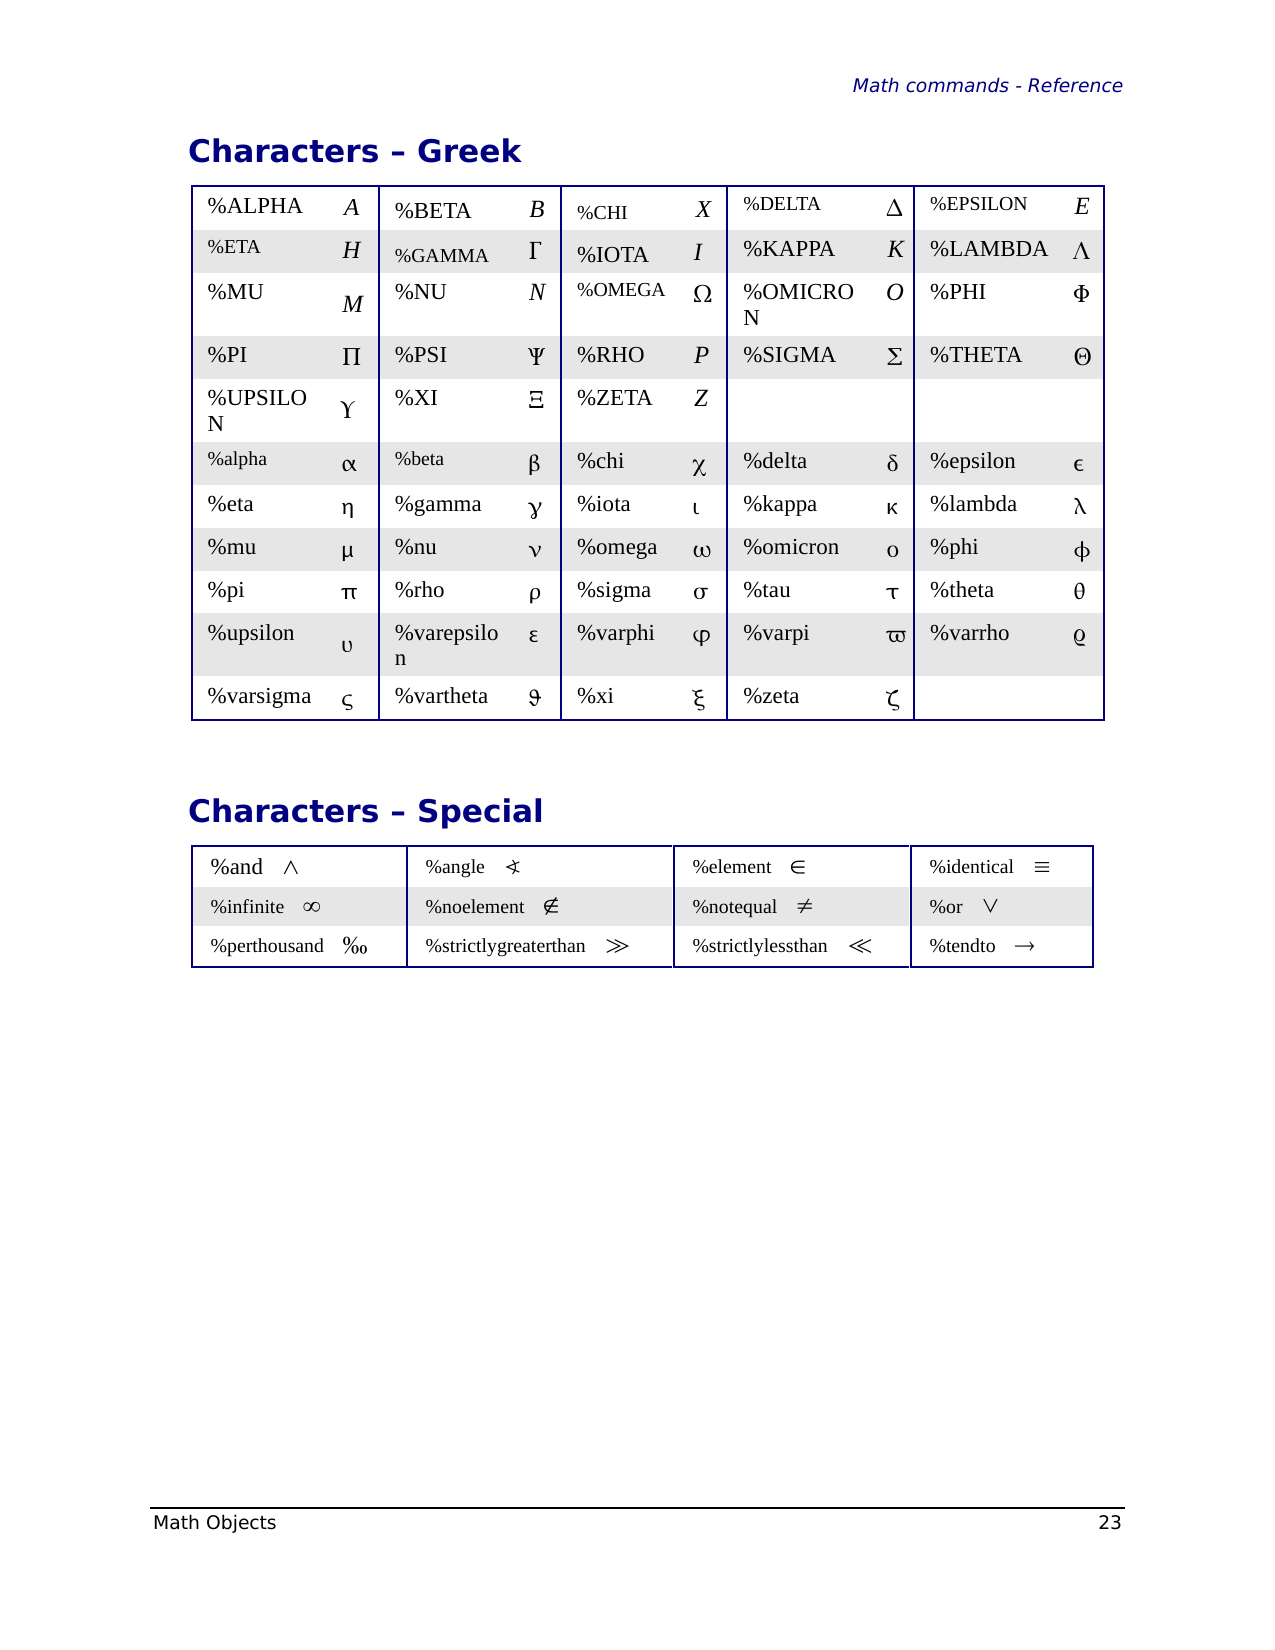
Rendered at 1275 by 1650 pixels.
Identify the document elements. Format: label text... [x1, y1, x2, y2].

table_cell %SIGMA [728, 336, 878, 379]
table_cell %notequal [675, 887, 909, 926]
table_cell [685, 528, 726, 571]
table_cell [520, 528, 560, 571]
table_cell [520, 613, 560, 676]
table_cell %OMICRON [728, 273, 878, 336]
table_cell [520, 336, 560, 379]
table_cell [878, 676, 913, 719]
table_cell [685, 379, 726, 442]
table_cell [520, 442, 560, 485]
table_header [878, 187, 913, 230]
table_cell [685, 273, 726, 336]
table_cell [333, 336, 378, 379]
table_cell %tau [728, 571, 878, 613]
table_cell [1065, 442, 1103, 485]
table_cell [333, 442, 378, 485]
table_cell [1065, 613, 1103, 676]
table_header %angle [408, 847, 672, 887]
table_cell [685, 442, 726, 485]
table_cell [878, 571, 913, 613]
table_cell [1065, 485, 1103, 528]
table_cell %GAMMA [380, 230, 520, 273]
table_cell %noelement [408, 887, 672, 926]
table_cell [520, 273, 560, 336]
table_header %CHI [562, 187, 685, 230]
table_cell [520, 230, 560, 273]
table_cell %or [912, 887, 1092, 926]
table_cell [685, 230, 726, 273]
table_header %identical [912, 847, 1092, 887]
table_cell %kappa [728, 485, 878, 528]
table_cell [1065, 379, 1103, 442]
table_cell [878, 273, 913, 336]
subtitle Characters – Greek [188, 134, 1125, 170]
table_cell [1065, 528, 1103, 571]
table_cell %vartheta [380, 676, 520, 719]
table_cell %epsilon [915, 442, 1065, 485]
table_cell [1065, 336, 1103, 379]
table_cell [685, 485, 726, 528]
table_cell [685, 613, 726, 676]
table_cell [1065, 273, 1103, 336]
table_cell %phi [915, 528, 1065, 571]
table_cell %tendto [912, 926, 1092, 966]
table_cell %PI [193, 336, 333, 379]
table_header [333, 187, 378, 230]
table_cell [685, 336, 726, 379]
table_cell %pi [193, 571, 333, 613]
table_cell %rho [380, 571, 520, 613]
table_cell %PSI [380, 336, 520, 379]
table_header [1065, 187, 1103, 230]
table_cell %zeta [728, 676, 878, 719]
table_cell [878, 528, 913, 571]
table_cell %eta [193, 485, 333, 528]
table_cell [878, 485, 913, 528]
table_cell %lambda [915, 485, 1065, 528]
table_cell %varrho [915, 613, 1065, 676]
table_cell [520, 676, 560, 719]
table_cell [878, 379, 913, 442]
table_cell [333, 676, 378, 719]
table_cell %OMEGA [562, 273, 685, 336]
table_cell %perthousand [193, 926, 406, 966]
table_cell %infinite [193, 887, 406, 926]
table_cell %chi [562, 442, 685, 485]
table_cell %KAPPA [728, 230, 878, 273]
table_cell [915, 379, 1065, 442]
table_cell %LAMBDA [915, 230, 1065, 273]
table_cell %ETA [193, 230, 333, 273]
table_cell [685, 571, 726, 613]
table_cell [878, 613, 913, 676]
table_cell %MU [193, 273, 333, 336]
table_cell %varphi [562, 613, 685, 676]
table_header [520, 187, 560, 230]
table_cell %beta [380, 442, 520, 485]
table_header [685, 187, 726, 230]
table_cell [728, 379, 878, 442]
table_cell %nu [380, 528, 520, 571]
table_cell %alpha [193, 442, 333, 485]
subtitle Characters – Special [188, 794, 1125, 830]
table_cell %NU [380, 273, 520, 336]
table_cell [878, 336, 913, 379]
table_cell %UPSILON [193, 379, 333, 442]
table_cell %IOTA [562, 230, 685, 273]
table_cell [915, 676, 1065, 719]
table_cell [685, 676, 726, 719]
table_cell %theta [915, 571, 1065, 613]
table_cell %upsilon [193, 613, 333, 676]
table_cell [333, 571, 378, 613]
table_cell %mu [193, 528, 333, 571]
table_cell %xi [562, 676, 685, 719]
table_header %DELTA [728, 187, 878, 230]
table_cell %varpi [728, 613, 878, 676]
table_cell [520, 379, 560, 442]
table_cell %sigma [562, 571, 685, 613]
table_cell [333, 485, 378, 528]
table_cell %omicron [728, 528, 878, 571]
table_cell %strictlylessthan [675, 926, 909, 966]
table_header %element [675, 847, 909, 887]
table_header %BETA [380, 187, 520, 230]
table_cell [333, 613, 378, 676]
table_cell %RHO [562, 336, 685, 379]
table_cell [333, 379, 378, 442]
table_cell %gamma [380, 485, 520, 528]
table_header %ALPHA [193, 187, 333, 230]
table_cell %varsigma [193, 676, 333, 719]
table_cell %strictlygreaterthan [408, 926, 672, 966]
table_cell [878, 230, 913, 273]
table_cell %iota [562, 485, 685, 528]
table_header %and [193, 847, 406, 887]
table_cell [333, 273, 378, 336]
table_cell %PHI [915, 273, 1065, 336]
table_cell [1065, 230, 1103, 273]
table_cell [878, 442, 913, 485]
table_cell %XI [380, 379, 520, 442]
table_cell [333, 230, 378, 273]
table_cell [333, 528, 378, 571]
table_cell %delta [728, 442, 878, 485]
table_cell %ZETA [562, 379, 685, 442]
table_cell %THETA [915, 336, 1065, 379]
table_cell [520, 571, 560, 613]
table_cell [1065, 571, 1103, 613]
table_cell %omega [562, 528, 685, 571]
table_cell [1065, 676, 1103, 719]
table_cell [520, 485, 560, 528]
table_header %EPSILON [915, 187, 1065, 230]
table_cell %varepsilon [380, 613, 520, 676]
